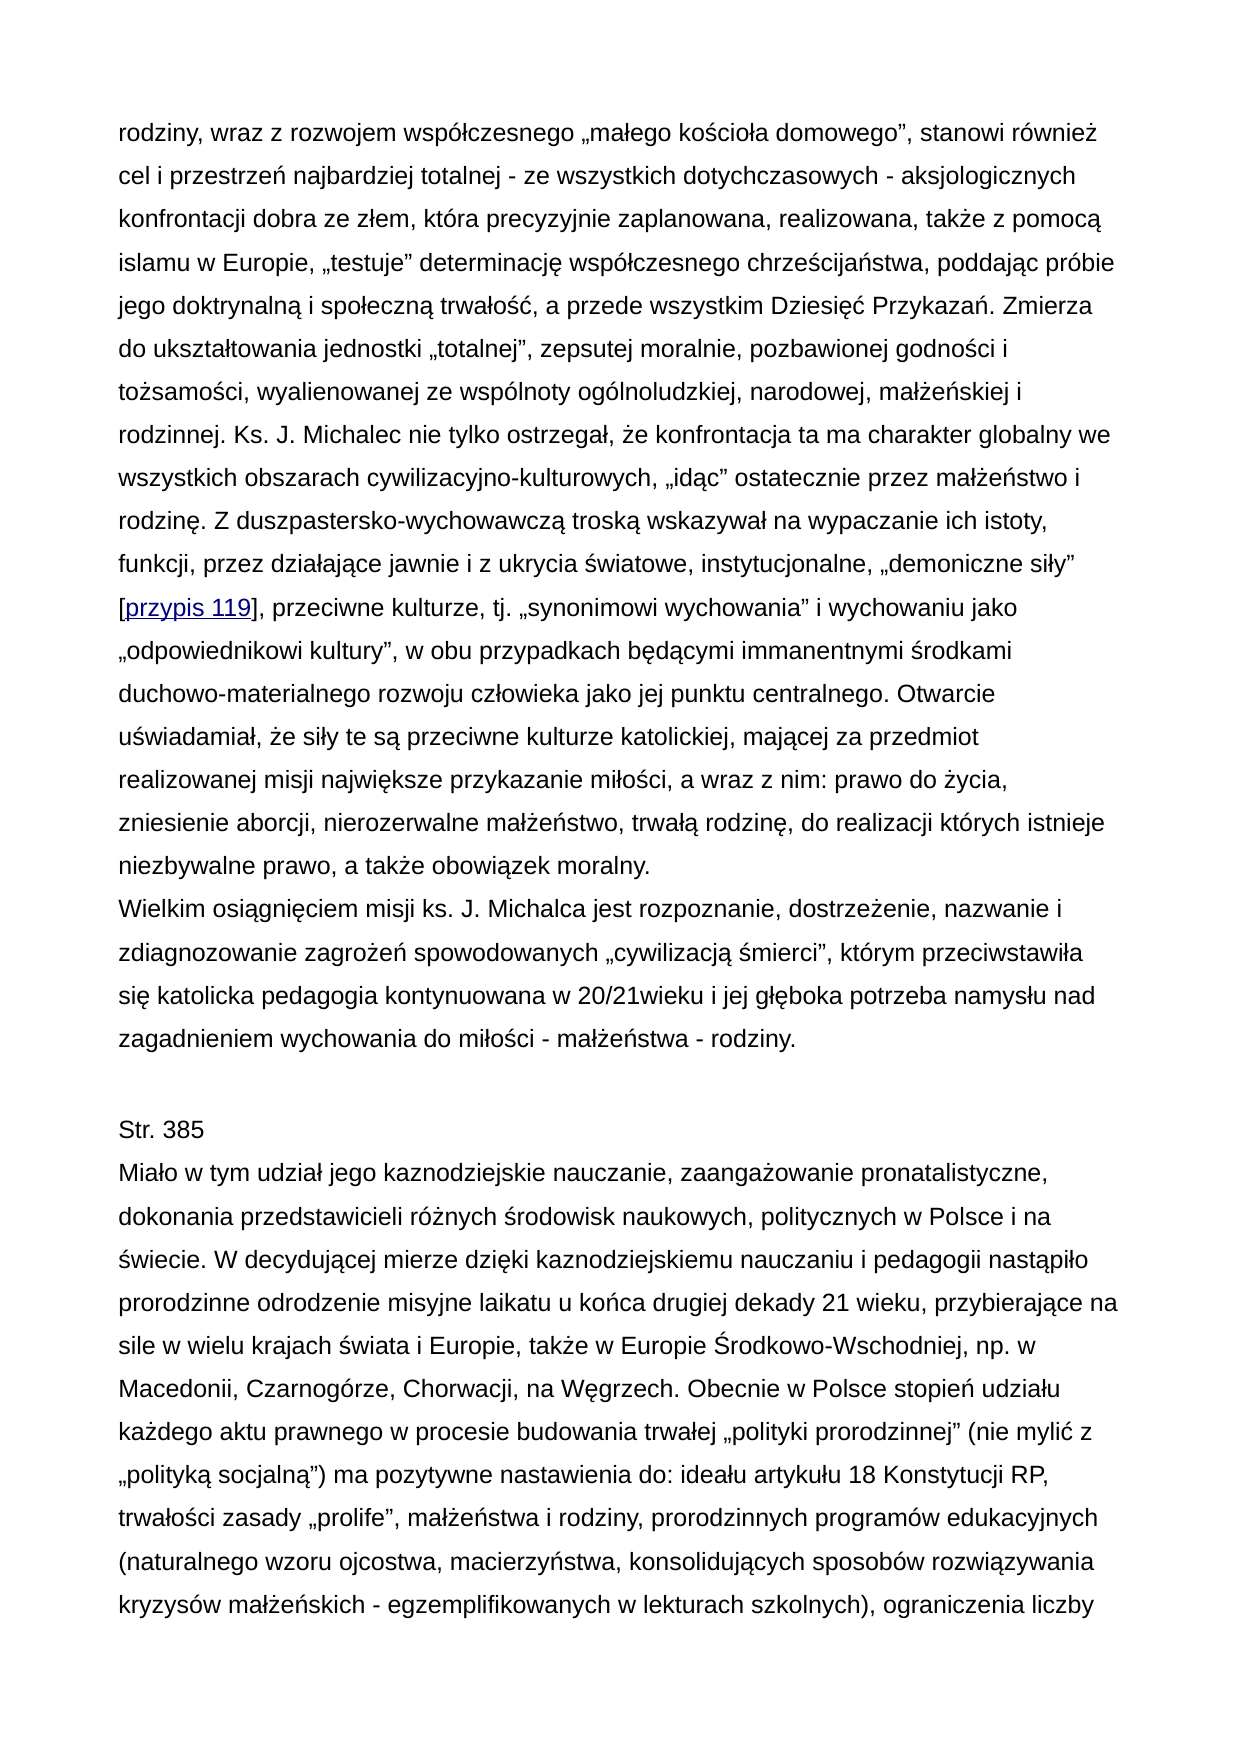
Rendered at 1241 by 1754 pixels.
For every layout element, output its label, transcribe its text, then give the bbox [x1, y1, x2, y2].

text Miało w tym udział jego kaznodziejskie nauczanie, zaangażowanie pronatalistyczne, dokonania przedstawicieli różnych środowisk naukowych, politycznych w Polsce i na świecie. W decydującej mierze dzięki kaznodziejskiemu nauczaniu i pedagogii nastąpiło prorodzinne odrodzenie misyjne laikatu u końca drugiej dekady 21 wieku, przybierające na sile w wielu krajach świata i Europie, także w Europie Środkowo-Wschodniej, np. w Macedonii, Czarnogórze, Chorwacji, na Węgrzech. Obecnie w Polsce stopień udziału każdego aktu prawnego w procesie budowania trwałej „polityki prorodzinnej” (nie mylić z „polityką socjalną”) ma pozytywne nastawienia do: ideału artykułu 18 Konstytucji RP, trwałości zasady „prolife”, małżeństwa i rodziny, prorodzinnych programów edukacyjnych (naturalnego wzoru ojcostwa, macierzyństwa, konsolidujących sposobów rozwiązywania kryzysów małżeńskich - egzemplifikowanych w lekturach szkolnych), ograniczenia liczby [118, 1158, 1122, 1618]
text Wielkim osiągnięciem misji ks. J. Michalca jest rozpoznanie, dostrzeżenie, nazwanie i zdiagnozowanie zagrożeń spowodowanych „cywilizacją śmierci”, którym przeciwstawiła się katolicka pedagogia kontynuowana w 20/21wieku i jej głęboka potrzeba namysłu nad zagadnieniem wychowania do miłości - małżeństwa - rodziny. [118, 894, 1122, 1052]
text Str. 385 [118, 1115, 1122, 1144]
text - rodziny, wraz z rozwojem współczesnego „małego kościoła domowego”, stanowi również cel i przestrzeń najbardziej totalnej - ze wszystkich dotychczasowych - aksjologicznych konfrontacji dobra ze złem, która precyzyjnie zaplanowana, realizowana, także z pomocą islamu w Europie, „testuje” determinację współczesnego chrześcijaństwa, poddając próbie jego doktrynalną i społeczną trwałość, a przede wszystkim Dziesięć Przykazań. Zmierza do ukształtowania jednostki „totalnej”, zepsutej moralnie, pozbawionej godności i tożsamości, wyalienowanej ze wspólnoty ogólnoludzkiej, narodowej, małżeńskiej i rodzinnej. Ks. J. Michalec nie tylko ostrzegał, że konfrontacja ta ma charakter globalny we wszystkich obszarach cywilizacyjno-kulturowych, „idąc” ostatecznie przez małżeństwo i rodzinę. Z duszpastersko-wychowawczą troską wskazywał na wypaczanie ich istoty, funkcji, przez działające jawnie i z ukrycia światowe, instytucjonalne, „demoniczne siły” [przypis 119], przeciwne kulturze, tj. „synonimowi wychowania” i wychowaniu jako „odpowiednikowi kultury”, w obu przypadkach będącymi immanentnymi środkami duchowo-materialnego rozwoju człowieka jako jej punktu centralnego. Otwarcie uświadamiał, że siły te są przeciwne kulturze katolickiej, mającej za przedmiot realizowanej misji największe przykazanie miłości, a wraz z nim: prawo do życia, zniesienie aborcji, nierozerwalne małżeństwo, trwałą rodzinę, do realizacji których istnieje niezbywalne prawo, a także obowiązek moralny. [118, 118, 1122, 880]
